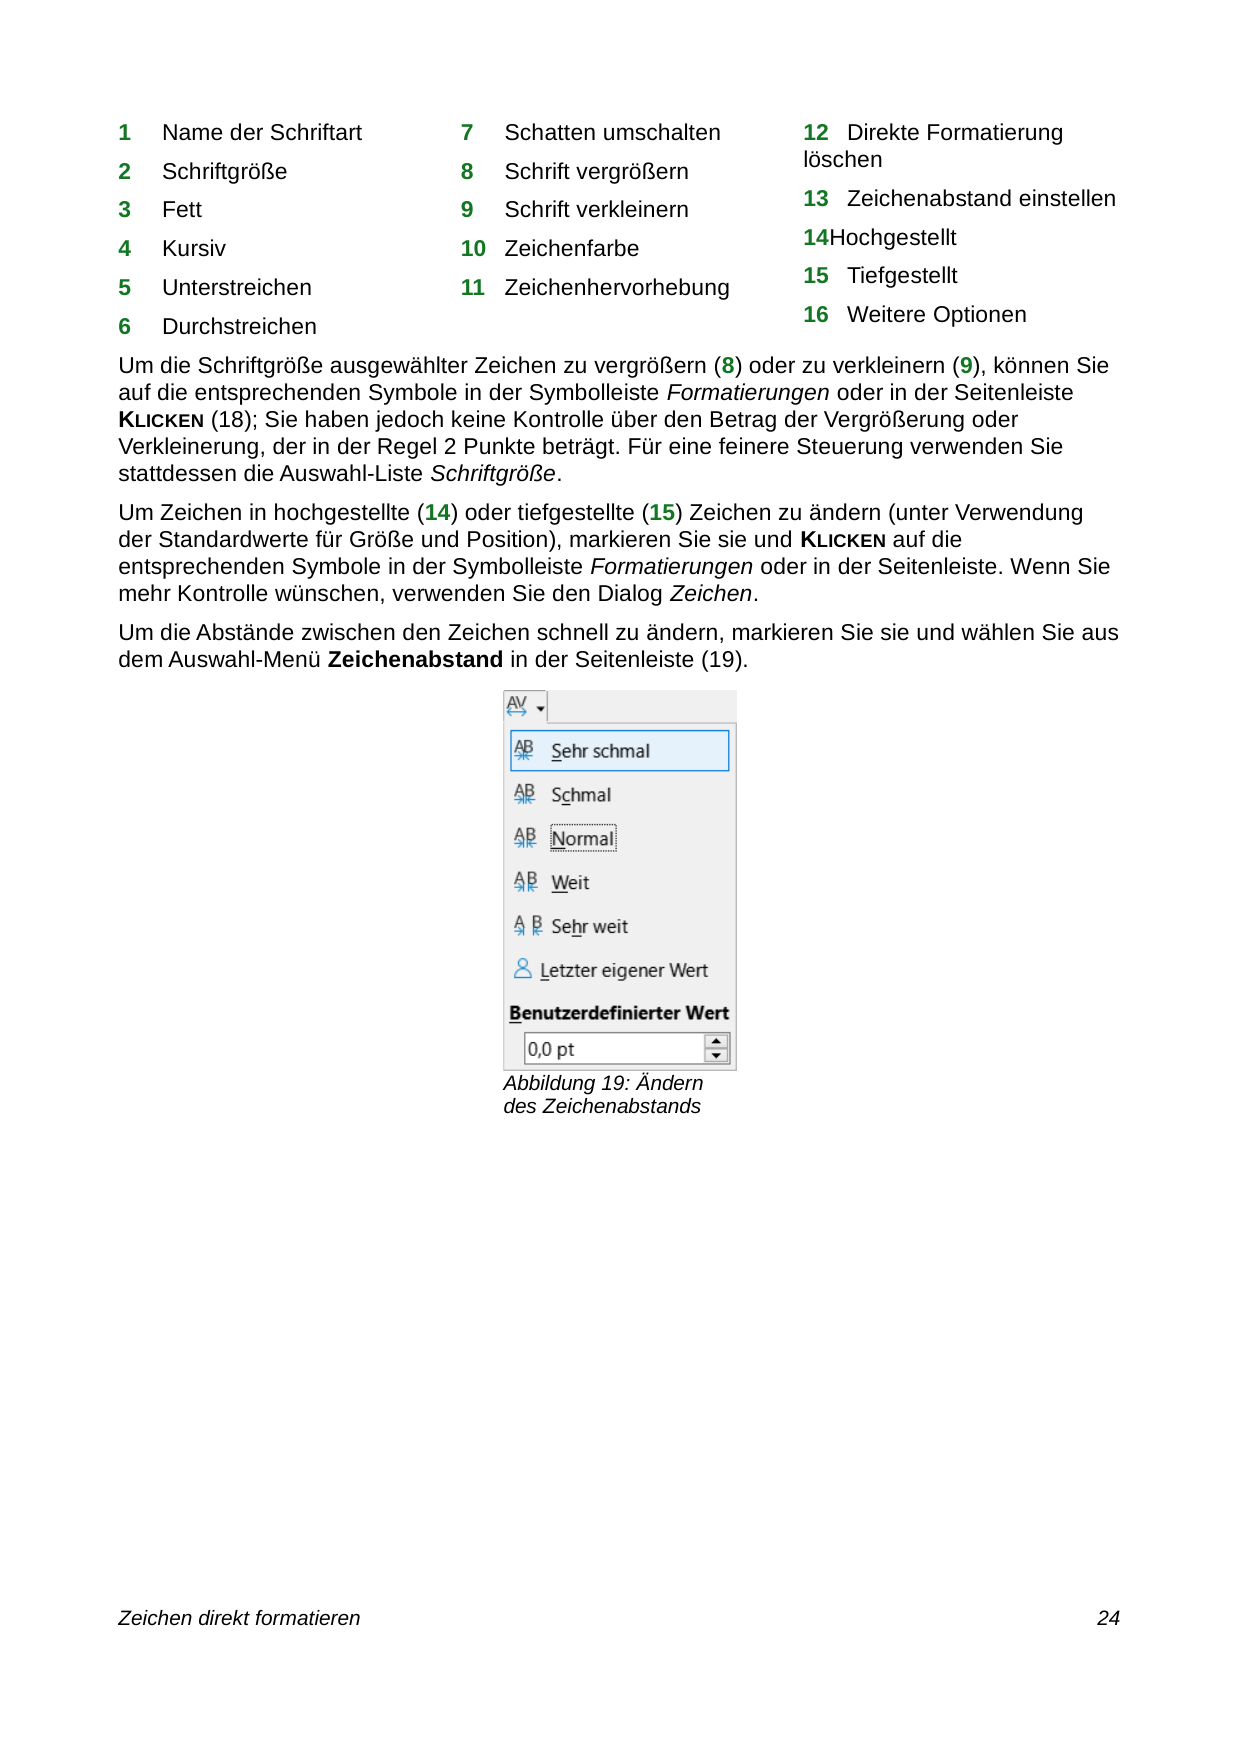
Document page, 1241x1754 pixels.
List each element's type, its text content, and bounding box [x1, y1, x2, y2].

text Abbildung 19: Ändern des Zeichenabstands [503, 1071, 737, 1118]
text 14Hochgestellt [803, 223, 1122, 250]
text 10 Zeichenfarbe [461, 235, 779, 262]
text Um die Schriftgröße ausgewählter Zeichen zu vergrößern (8) oder zu verkleinern (9), können Sie auf die entsprechenden Symbole in der Symbolleiste Formatierungen oder in der Seitenleiste Klicken (Abbildung 18); Sie haben jedoch keine Kontrolle über den Betrag der Vergrößerung oder Verkleinerung, der in der Regel 2 Punkte beträgt. Für eine feinere Steuerung verwenden Sie stattdessen die Auswahl-Liste Schriftgröße. [118, 351, 1122, 487]
text 6 Durchstreichen [118, 312, 437, 339]
text 15 Tiefgestellt [803, 262, 1122, 289]
text 3 Fett [118, 196, 437, 223]
picture [503, 690, 737, 1071]
text 11 Zeichenhervorhebung [461, 273, 779, 301]
text 16 Weitere Optionen [803, 301, 1122, 328]
text Um Zeichen in hochgestellte (14) oder tiefgestellte (15) Zeichen zu ändern (unter Verwendung der Standardwerte für Größe und Position), markieren Sie sie und Klicken auf die entsprechenden Symbole in der Symbolleiste Formatierungen oder in der Seitenleiste. Wenn Sie mehr Kontrolle wünschen, verwenden Sie den Dialog Zeichen. [118, 498, 1122, 607]
text 2 Schriftgröße [118, 157, 437, 184]
text 13 Zeichenabstand einstellen [803, 184, 1122, 211]
text 8 Schrift vergrößern [461, 157, 779, 184]
text 4 Kursiv [118, 235, 437, 262]
text 5 Unterstreichen [118, 273, 437, 301]
text Um die Abstände zwischen den Zeichen schnell zu ändern, markieren Sie sie und wählen Sie aus dem Auswahl-Menü Zeichenabstand in der Seitenleiste (Abbildung 19). [118, 618, 1122, 673]
text 12 Direkte Formatierung löschen [803, 118, 1122, 172]
text 1 Name der Schriftart [118, 118, 437, 145]
text 9 Schrift verkleinern [461, 196, 779, 223]
text 7 Schatten umschalten [461, 118, 779, 145]
